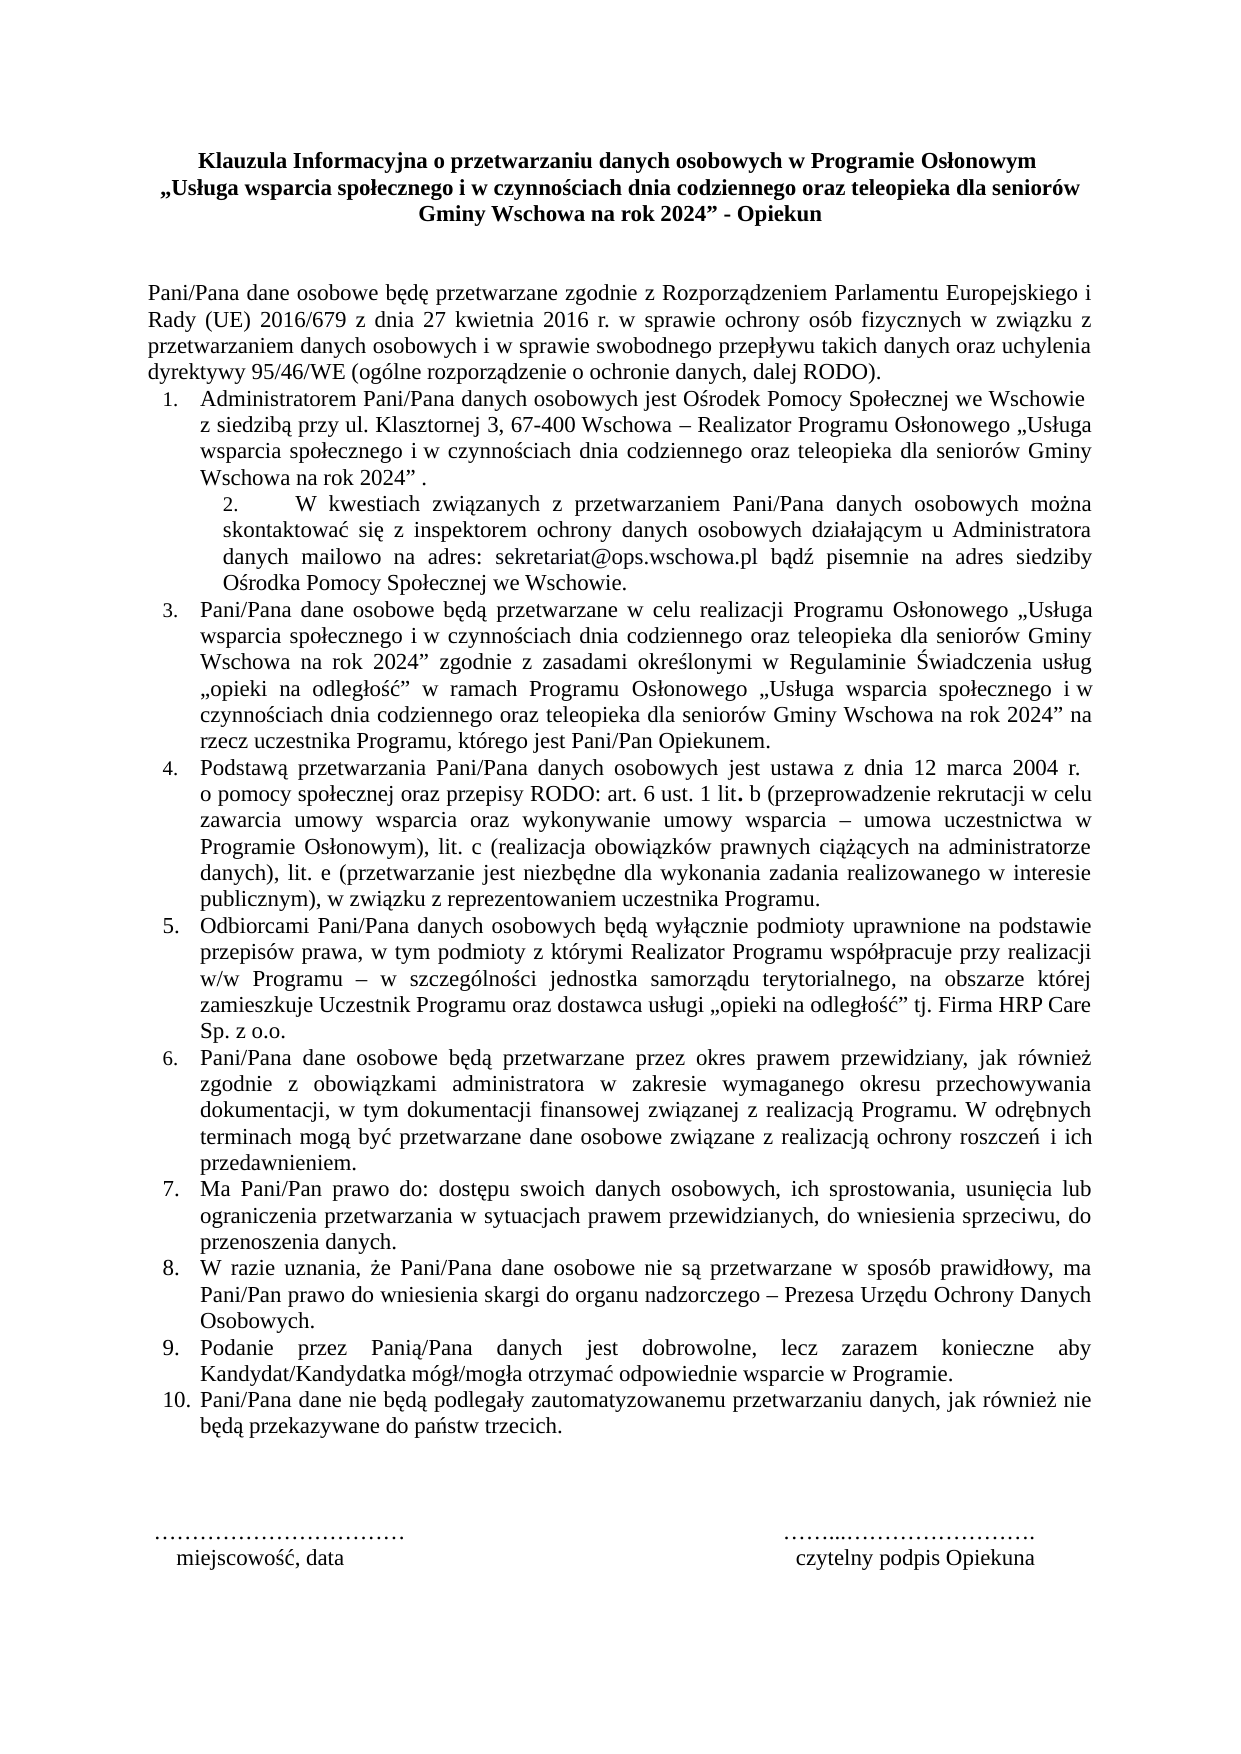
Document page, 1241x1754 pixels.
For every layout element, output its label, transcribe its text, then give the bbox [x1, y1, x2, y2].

text Pani/Pana dane osobowe będę przetwarzane zgodnie z Rozporządzeniem Parlamentu Europejskiego i Rady (UE) 2016/679 z dnia 27 kwietnia 2016 r. w sprawie ochrony osób fizycznych w związku z przetwarzaniem danych osobowych i w sprawie swobodnego przepływu takich danych oraz uchylenia dyrektywy 95/46/WE (ogólne rozporządzenie o ochronie danych, dalej RODO). [148, 279, 1093, 385]
list Pani/Pana dane osobowe będą przetwarzane w celu realizacji Programu Osłonowego „Usługa wsparcia społecznego i w czynnościach dnia codziennego oraz teleopieka dla seniorów Gminy Wschowa na rok 2024” zgodnie z zasadami określonymi w Regulaminie Świadczenia usług „opieki na odległość” w ramach Programu Osłonowego „Usługa wsparcia społecznego i w czynnościach dnia codziennego oraz teleopieka dla seniorów Gminy Wschowa na rok 2024” na rzecz uczestnika Programu, którego jest Pani/Pan Opiekunem. [162, 596, 1093, 754]
list W kwestiach związanych z przetwarzaniem Pani/Pana danych osobowych można skontaktować się z inspektorem ochrony danych osobowych działającym u Administratora danych mailowo na adres: sekretariat@ops.wschowa.pl bądź pisemnie na adres siedziby Ośrodka Pomocy Społecznej we Wschowie. [223, 490, 1093, 596]
text …………………………… ……...……………………. [148, 1492, 1093, 1544]
text Klauzula Informacyjna o przetwarzaniu danych osobowych w Programie Osłonowym „Usługa wsparcia społecznego i w czynnościach dnia codziennego oraz teleopieka dla seniorów Gminy Wschowa na rok 2024” - Opiekun [148, 148, 1093, 227]
list Podanie przez Panią/Pana danych jest dobrowolne, lecz zarazem konieczne aby Kandydat/Kandydatka mógł/mogła otrzymać odpowiednie wsparcie w Programie. [162, 1333, 1093, 1386]
text miejscowość, data czytelny podpis Opiekuna [148, 1544, 1093, 1571]
list Odbiorcami Pani/Pana danych osobowych będą wyłącznie podmioty uprawnione na podstawie przepisów prawa, w tym podmioty z którymi Realizator Programu współpracuje przy realizacji w/w Programu – w szczególności jednostka samorządu terytorialnego, na obszarze której zamieszkuje Uczestnik Programu oraz dostawca usługi „opieki na odległość” tj. Firma HRP Care Sp. z o.o. [162, 912, 1093, 1044]
list Administratorem Pani/Pana danych osobowych jest Ośrodek Pomocy Społecznej we Wschowie z siedzibą przy ul. Klasztornej 3, 67-400 Wschowa – Realizator Programu Osłonowego „Usługa wsparcia społecznego i w czynnościach dnia codziennego oraz teleopieka dla seniorów Gminy Wschowa na rok 2024” . [162, 385, 1093, 490]
list Pani/Pana dane osobowe będą przetwarzane przez okres prawem przewidziany, jak również zgodnie z obowiązkami administratora w zakresie wymaganego okresu przechowywania dokumentacji, w tym dokumentacji finansowej związanej z realizacją Programu. W odrębnych terminach mogą być przetwarzane dane osobowe związane z realizacją ochrony roszczeń i ich przedawnieniem. [162, 1044, 1093, 1175]
list Podstawą przetwarzania Pani/Pana danych osobowych jest ustawa z dnia 12 marca 2004 r. o pomocy społecznej oraz przepisy RODO: art. 6 ust. 1 lit. b (przeprowadzenie rekrutacji w celu zawarcia umowy wsparcia oraz wykonywanie umowy wsparcia – umowa uczestnictwa w Programie Osłonowym), lit. c (realizacja obowiązków prawnych ciążących na administratorze danych), lit. e (przetwarzanie jest niezbędne dla wykonania zadania realizowanego w interesie publicznym), w związku z reprezentowaniem uczestnika Programu. [162, 754, 1093, 912]
list W razie uznania, że Pani/Pana dane osobowe nie są przetwarzane w sposób prawidłowy, ma Pani/Pan prawo do wniesienia skargi do organu nadzorczego – Prezesa Urzędu Ochrony Danych Osobowych. [162, 1254, 1093, 1333]
list Pani/Pana dane nie będą podlegały zautomatyzowanemu przetwarzaniu danych, jak również nie będą przekazywane do państw trzecich. [162, 1386, 1093, 1439]
list Ma Pani/Pan prawo do: dostępu swoich danych osobowych, ich sprostowania, usunięcia lub ograniczenia przetwarzania w sytuacjach prawem przewidzianych, do wniesienia sprzeciwu, do przenoszenia danych. [162, 1175, 1093, 1254]
